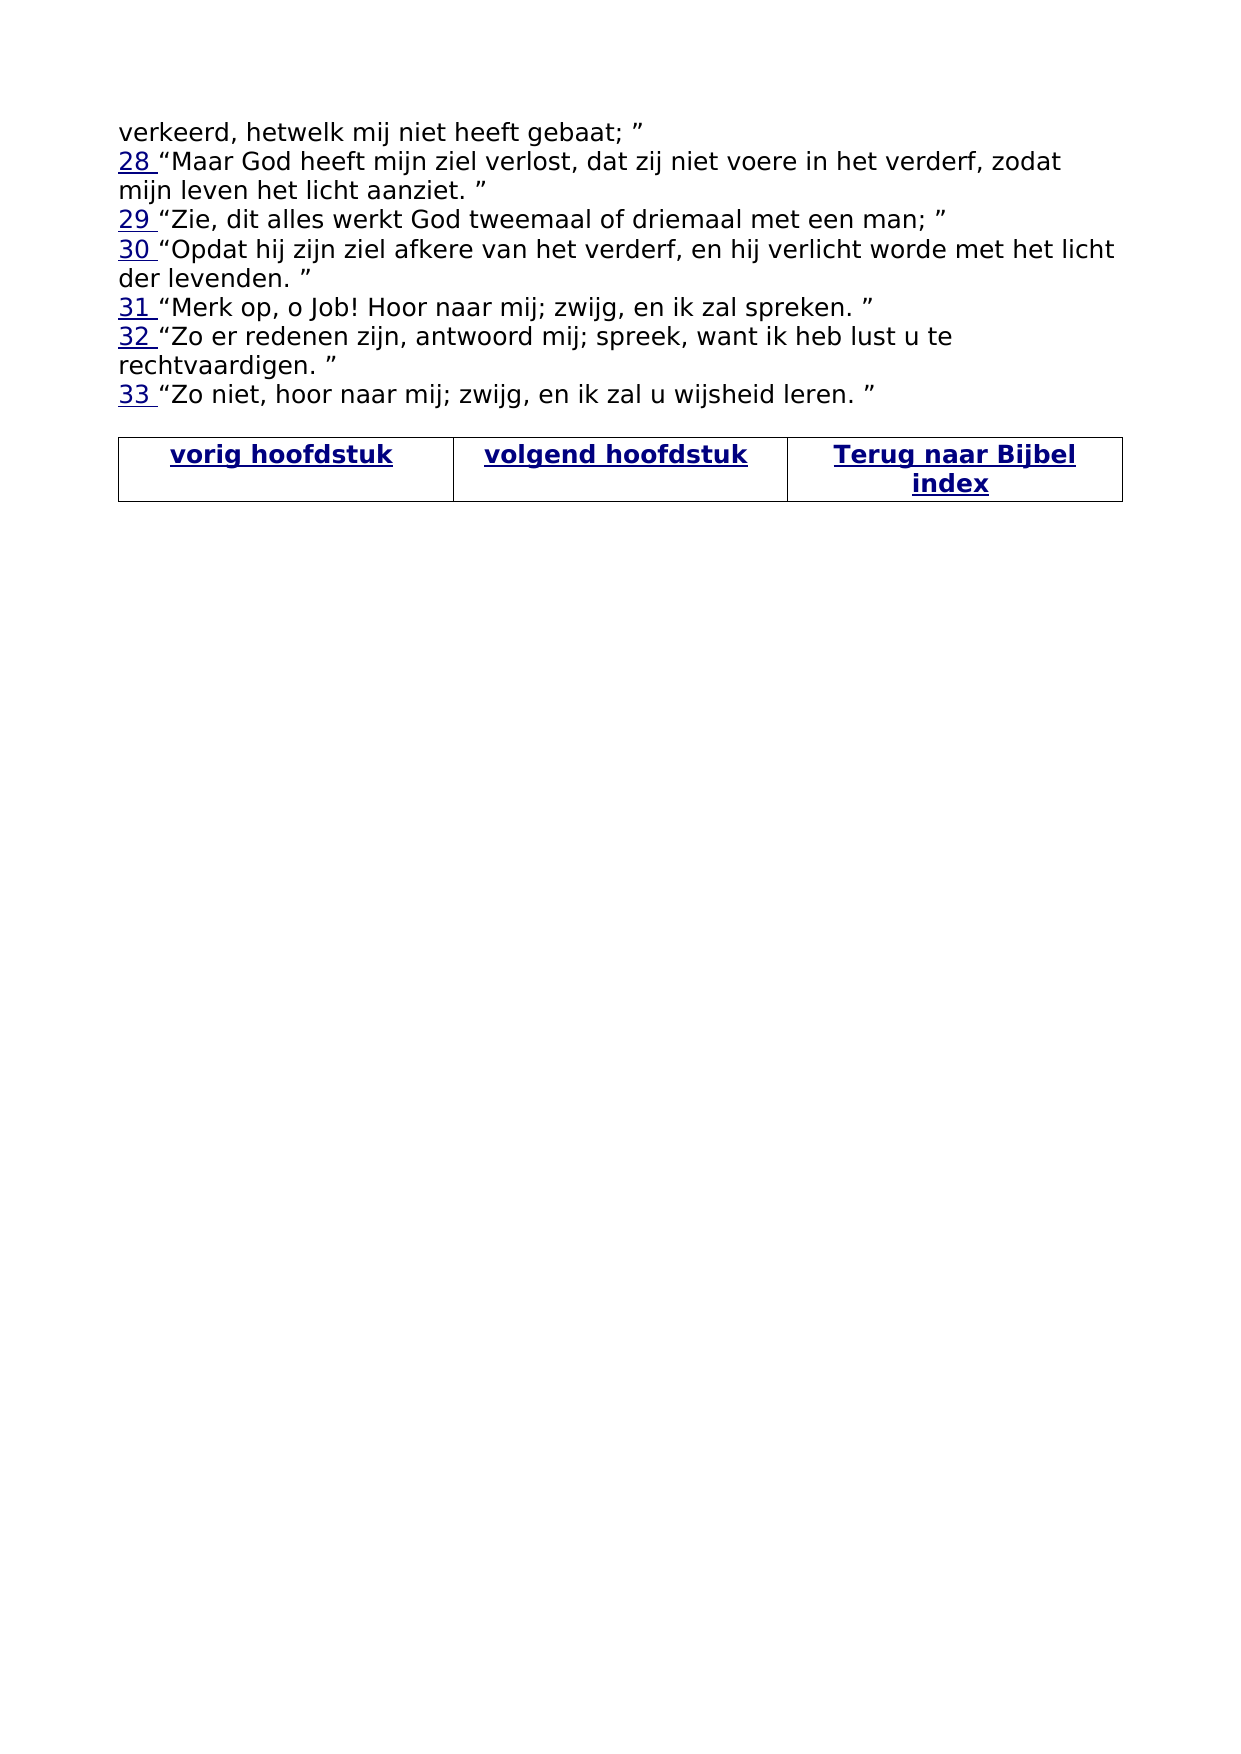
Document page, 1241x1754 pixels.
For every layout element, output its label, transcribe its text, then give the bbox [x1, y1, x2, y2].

text verkeerd, hetwelk mij niet heeft gebaat; ” 28 “Maar God heeft mijn ziel verlost, dat zij niet voere in het verderf, zodat mijn leven het licht aanziet. ” 29 “Zie, dit alles werkt God tweemaal of driemaal met een man; ” 30 “Opdat hij zijn ziel afkere van het verderf, en hij verlicht worde met het licht der levenden. ” 31 “Merk op, o Job! Hoor naar mij; zwijg, en ik zal spreken. ” 32 “Zo er redenen zijn, antwoord mij; spreek, want ik heb lust u te rechtvaardigen. ” 33 “Zo niet, hoor naar mij; zwijg, en ik zal u wijsheid leren. ” [118, 118, 1122, 410]
table_header Terug naar Bijbel index [788, 438, 1122, 501]
table_header vorig hoofdstuk [119, 438, 453, 501]
table_header volgend hoofdstuk [454, 438, 787, 501]
